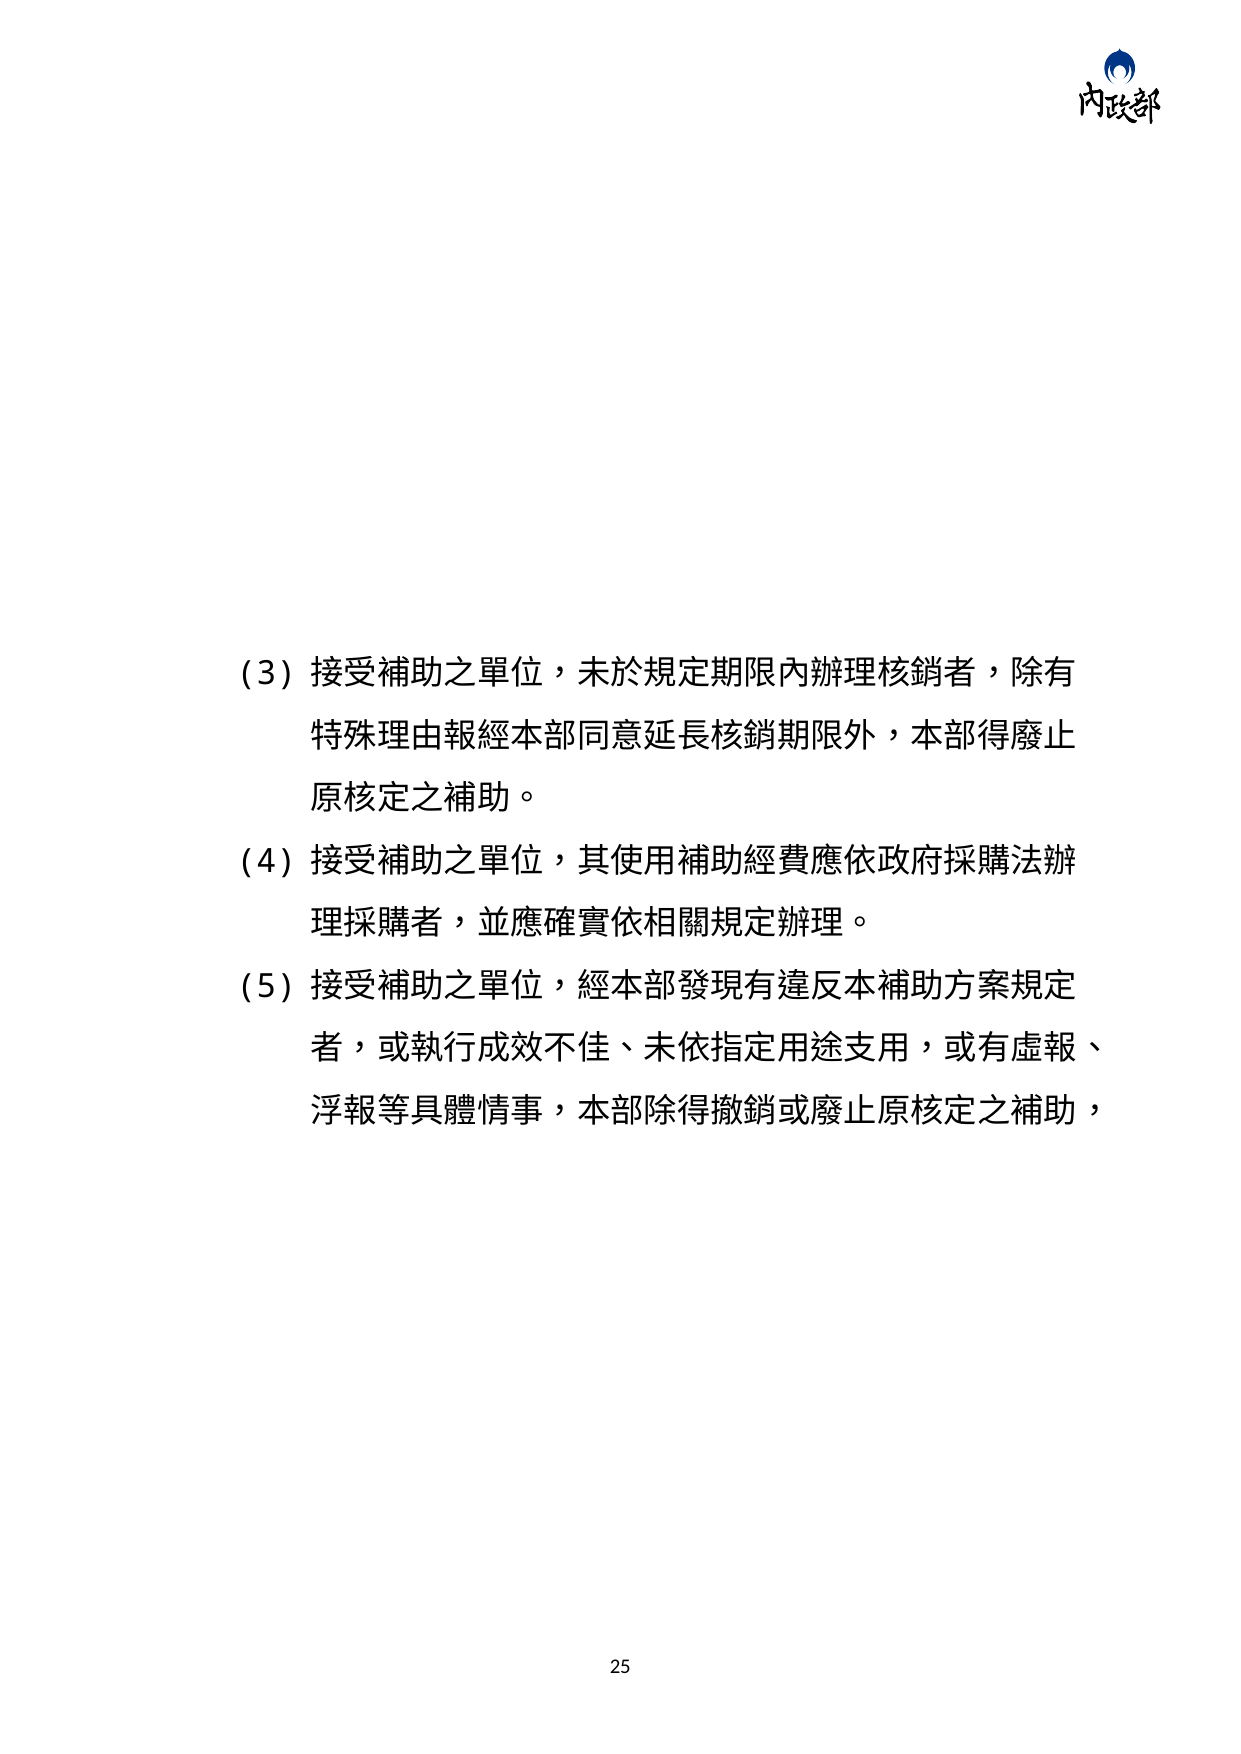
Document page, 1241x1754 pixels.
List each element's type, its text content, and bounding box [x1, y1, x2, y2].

list 接受補助之單位，經本部發現有違反本補助方案規定者，或執行成效不佳、未依指定用途支用，或有虛報、浮報等具體情事，本部除得撤銷或廢止原核定之補助，追繳補助之經費外，並得依情節輕重，於1年至5年間不核予補助。 [236, 941, 1078, 1128]
list 接受補助之單位，其使用補助經費應依政府採購法辦理採購者，並應確實依相關規定辦理。 [236, 816, 1078, 941]
list 接受補助之單位，未於規定期限內辦理核銷者，除有特殊理由報經本部同意延長核銷期限外，本部得廢止原核定之補助。 [236, 628, 1078, 816]
